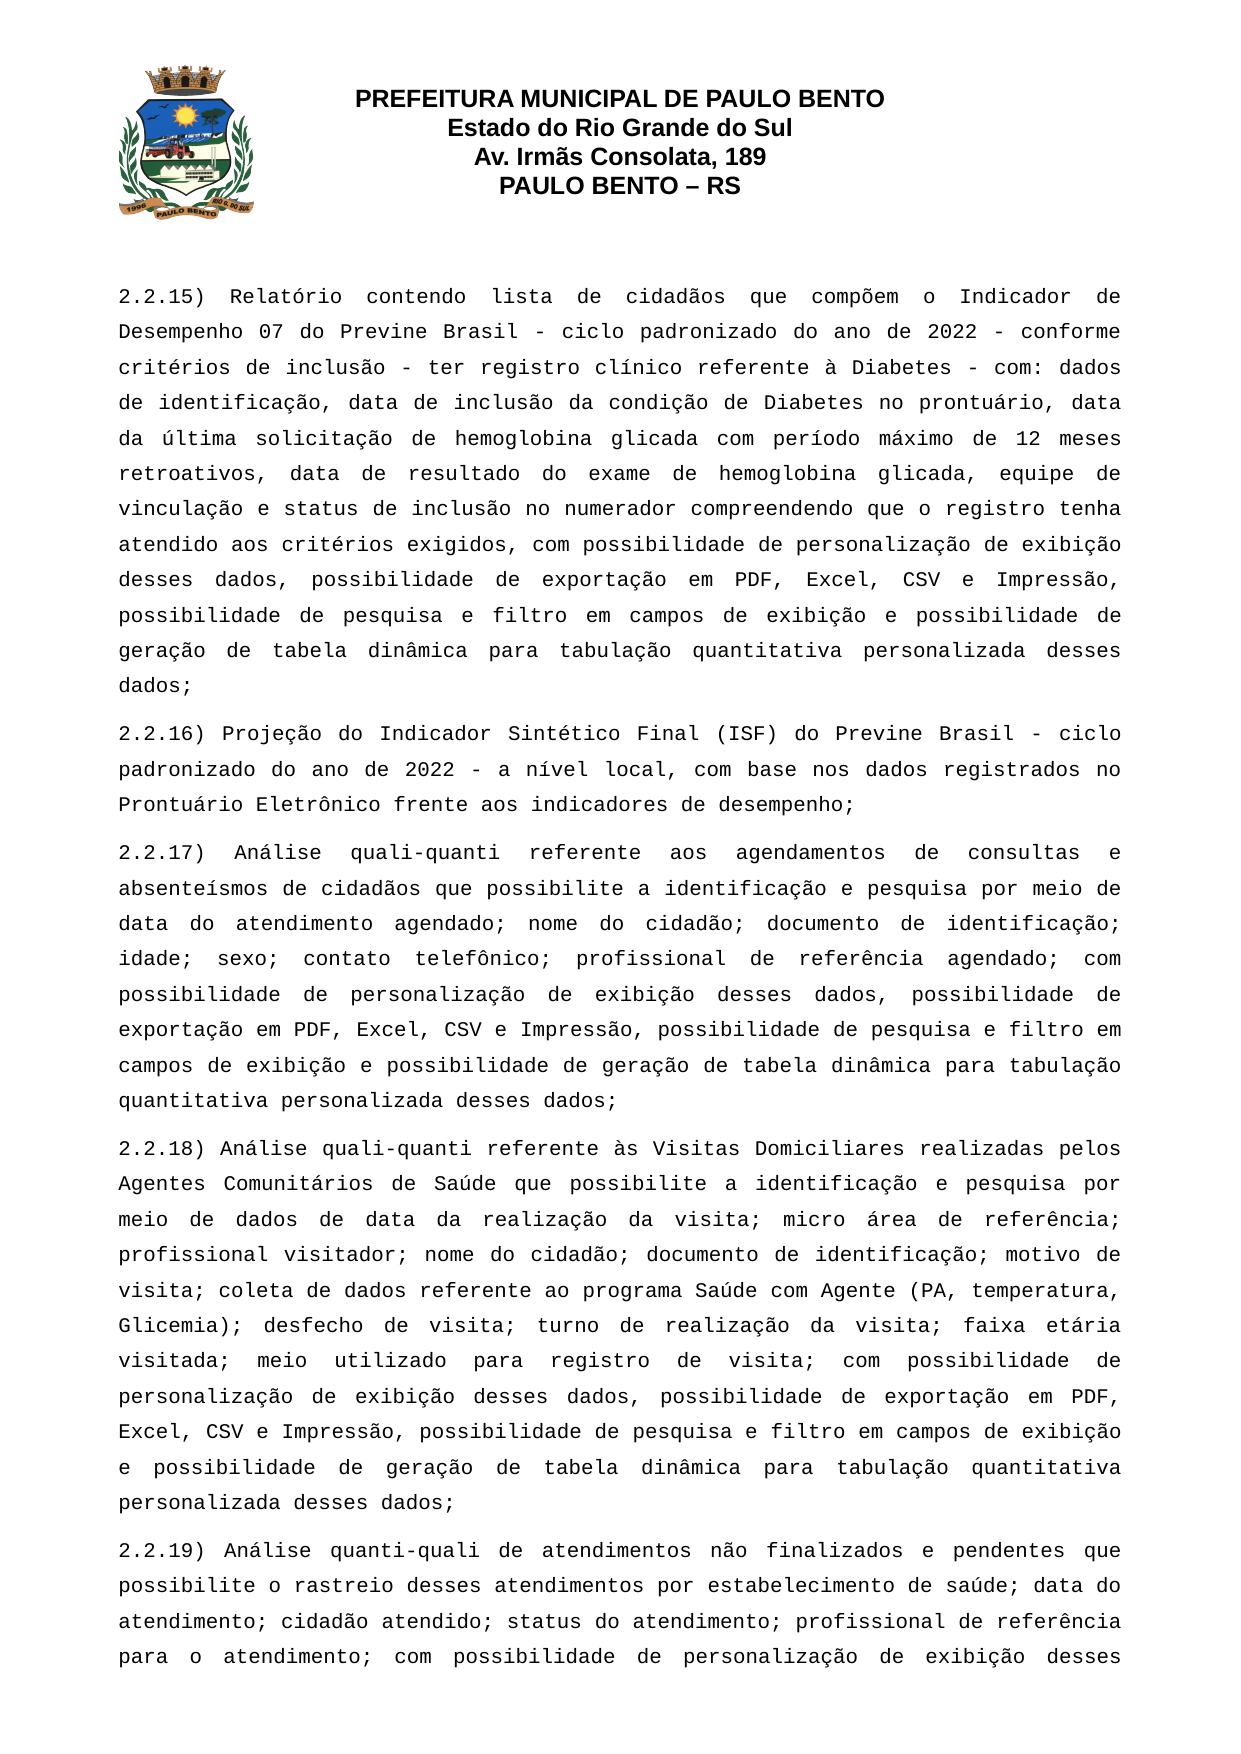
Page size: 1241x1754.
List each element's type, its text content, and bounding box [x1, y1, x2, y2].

text 2.2.15) Relatório contendo lista de cidadãos que compõem o Indicador de Desempenho 07 do Previne Brasil - ciclo padronizado do ano de 2022 - conforme critérios de inclusão - ter registro clínico referente à Diabetes - com: dados de identificação, data de inclusão da condição de Diabetes no prontuário, data da última solicitação de hemoglobina glicada com período máximo de 12 meses retroativos, data de resultado do exame de hemoglobina glicada, equipe de vinculação e status de inclusão no numerador compreendendo que o registro tenha atendido aos critérios exigidos, com possibilidade de personalização de exibição desses dados, possibilidade de exportação em PDF, Excel, CSV e Impressão, possibilidade de pesquisa e filtro em campos de exibição e possibilidade de geração de tabela dinâmica para tabulação quantitativa personalizada desses dados; [118, 286, 1122, 699]
text 2.2.17) Análise quali-quanti referente aos agendamentos de consultas e absenteísmos de cidadãos que possibilite a identificação e pesquisa por meio de data do atendimento agendado; nome do cidadão; documento de identificação; idade; sexo; contato telefônico; profissional de referência agendado; com possibilidade de personalização de exibição desses dados, possibilidade de exportação em PDF, Excel, CSV e Impressão, possibilidade de pesquisa e filtro em campos de exibição e possibilidade de geração de tabela dinâmica para tabulação quantitativa personalizada desses dados; [118, 842, 1122, 1114]
text 2.2.16) Projeção do Indicador Sintético Final (ISF) do Previne Brasil - ciclo padronizado do ano de 2022 - a nível local, com base nos dados registrados no Prontuário Eletrônico frente aos indicadores de desempenho; [118, 723, 1122, 818]
text 2.2.19) Análise quanti-quali de atendimentos não finalizados e pendentes que possibilite o rastreio desses atendimentos por estabelecimento de saúde; data do atendimento; cidadão atendido; status do atendimento; profissional de referência para o atendimento; com possibilidade de personalização de exibição desses [118, 1540, 1122, 1670]
text 2.2.18) Análise quali-quanti referente às Visitas Domiciliares realizadas pelos Agentes Comunitários de Saúde que possibilite a identificação e pesquisa por meio de dados de data da realização da visita; micro área de referência; profissional visitador; nome do cidadão; documento de identificação; motivo de visita; coleta de dados referente ao programa Saúde com Agente (PA, temperatura, Glicemia); desfecho de visita; turno de realização da visita; faixa etária visitada; meio utilizado para registro de visita; com possibilidade de personalização de exibição desses dados, possibilidade de exportação em PDF, Excel, CSV e Impressão, possibilidade de pesquisa e filtro em campos de exibição e possibilidade de geração de tabela dinâmica para tabulação quantitativa personalizada desses dados; [118, 1138, 1122, 1516]
